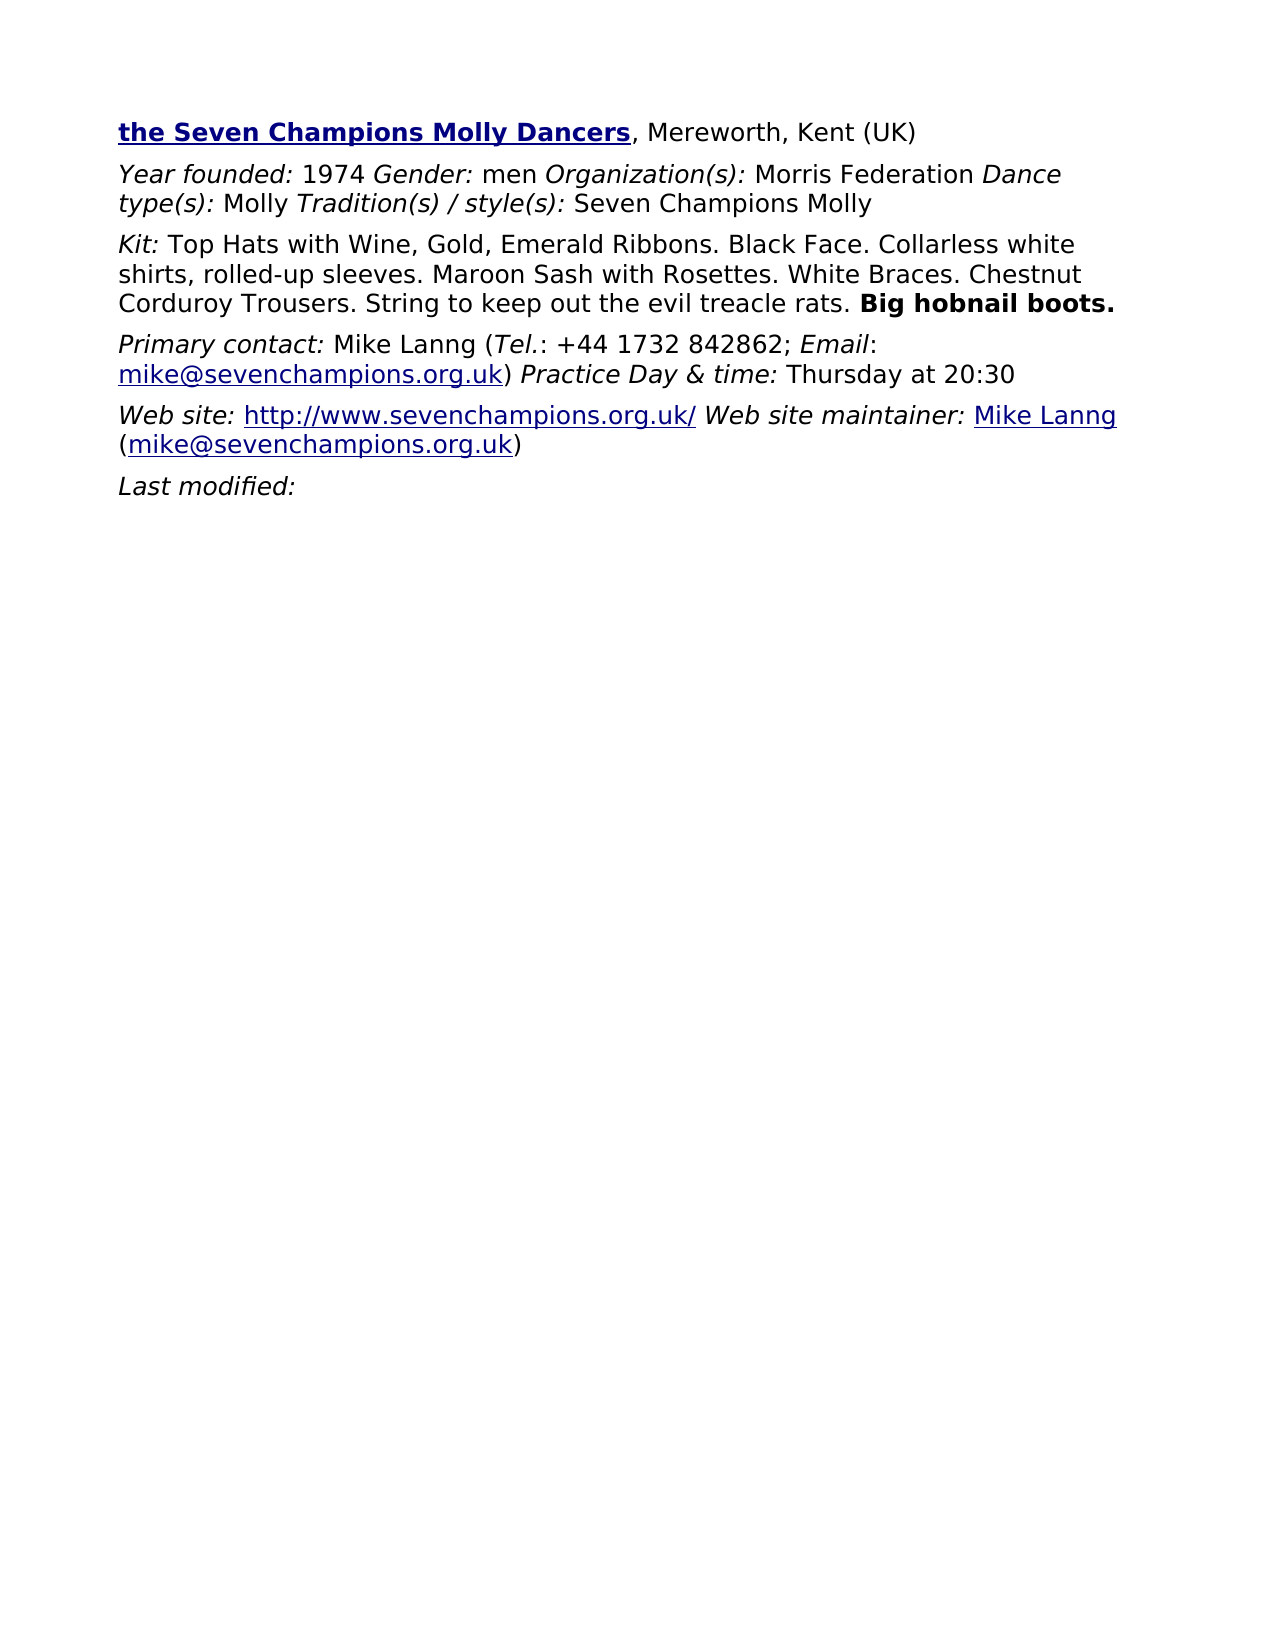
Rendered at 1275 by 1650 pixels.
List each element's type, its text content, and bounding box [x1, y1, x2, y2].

text the Seven Champions Molly Dancers, Mereworth, Kent (UK) [118, 118, 1157, 147]
text Primary contact: Mike Lanng (Tel.: +44 1732 842862; Email: mike@sevenchampions.org.uk) Practice Day & time: Thursday at 20:30 [118, 331, 1157, 389]
text Kit: Top Hats with Wine, Gold, Emerald Ribbons. Black Face. Collarless white shirts, rolled-up sleeves. Maroon Sash with Rosettes. White Braces. Chestnut Corduroy Trousers. String to keep out the evil treacle rats. Big hobnail boots. [118, 231, 1157, 318]
text Last modified: [118, 472, 1157, 501]
text Web site: http://www.sevenchampions.org.uk/ Web site maintainer: Mike Lanng (mike@sevenchampions.org.uk) [118, 401, 1157, 460]
text Year founded: 1974 Gender: men Organization(s): Morris Federation Dance type(s): Molly Tradition(s) / style(s): Seven Champions Molly [118, 160, 1157, 218]
